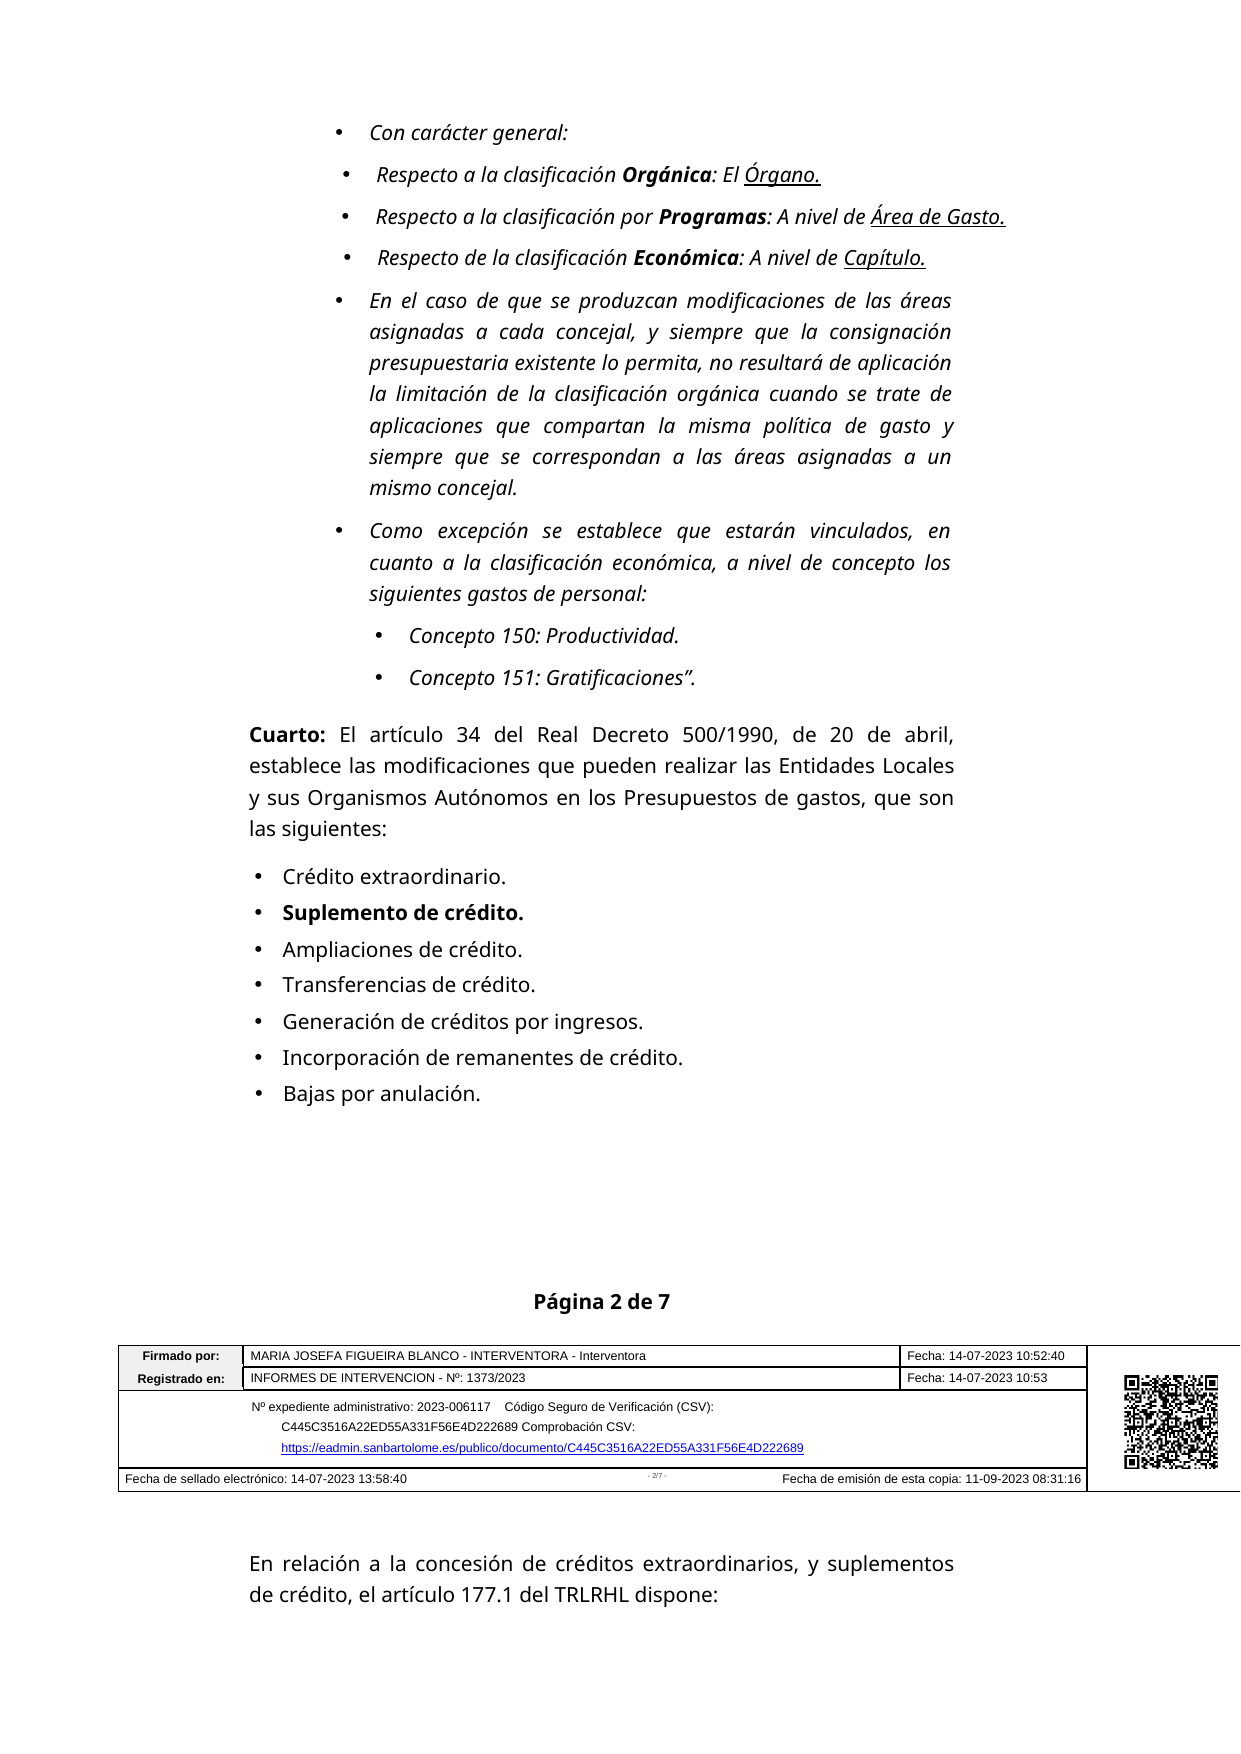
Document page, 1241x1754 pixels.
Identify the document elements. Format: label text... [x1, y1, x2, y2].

list Respecto a la clasificación Orgánica: El Órgano. [342, 160, 1025, 188]
list Concepto 150: Productividad. [375, 622, 1025, 650]
list Transferencias de crédito. [254, 971, 1025, 999]
table_cell INFORMES DE INTERVENCION - Nº: 1373/2023 [244, 1368, 899, 1389]
list Bajas por anulación. [255, 1079, 1025, 1108]
table_cell Registrado en: [119, 1370, 242, 1387]
list Concepto 151: Gratificaciones”. [375, 663, 1025, 692]
text En relación a la concesión de créditos extraordinarios, y suplementos de crédito, el artículo 177.1 del TRLRHL dispone: [249, 1549, 955, 1608]
list Como excepción se establece que estarán vinculados, en cuanto a la clasificación económica, a nivel de concepto los siguientes gastos de personal: [335, 516, 954, 607]
table_header MARIA JOSEFA FIGUEIRA BLANCO - INTERVENTORA - Interventora [244, 1346, 899, 1366]
list Generación de créditos por ingresos. [254, 1007, 1025, 1036]
list Suplemento de crédito. [254, 898, 1025, 927]
table_header [1088, 1346, 1240, 1491]
table_cell Fecha de sellado electrónico: 14-07-2023 13:58:40 - 2/7 - Fecha de emisión de esta copia: 11-09-2023 08:31:16 [119, 1469, 1086, 1491]
table_cell Fecha: 14-07-2023 10:53 [901, 1368, 1086, 1389]
list Respecto de la clasificación Económica: A nivel de Capítulo. [343, 243, 1025, 272]
list Con carácter general: [335, 118, 1025, 147]
list Respecto a la clasificación por Programas: A nivel de Área de Gasto. [341, 202, 1025, 230]
table_header Firmado por: [119, 1346, 242, 1364]
list En el caso de que se produzcan modificaciones de las áreas asignadas a cada concejal, y siempre que la consignación presupuestaria existente lo permita, no resultará de aplicación la limitación de la clasificación orgánica cuando se trate de aplicaciones que compartan la misma política de gasto y siempre que se correspondan a las áreas asignadas a un mismo concejal. [335, 286, 954, 502]
table_cell Nº expediente administrativo: 2023-006117 Código Seguro de Verificación (CSV): C445C3516A22ED55A331F56E4D222689 Comprobación CSV: https://eadmin.sanbartolome.es/publico/documento/C445C3516A22ED55A331F56E4D222689 [119, 1391, 1086, 1467]
list Crédito extraordinario. [254, 862, 1025, 890]
list Ampliaciones de crédito. [254, 935, 1025, 963]
list Incorporación de remanentes de crédito. [254, 1043, 1025, 1072]
table_header Fecha: 14-07-2023 10:52:40 [901, 1346, 1086, 1366]
text Página 2 de 7 [118, 1287, 1085, 1316]
text Cuarto: El artículo 34 del Real Decreto 500/1990, de 20 de abril, establece las modificaciones que pueden realizar las Entidades Locales y sus Organismos Autónomos en los Presupuestos de gastos, que son las siguientes: [249, 720, 955, 842]
